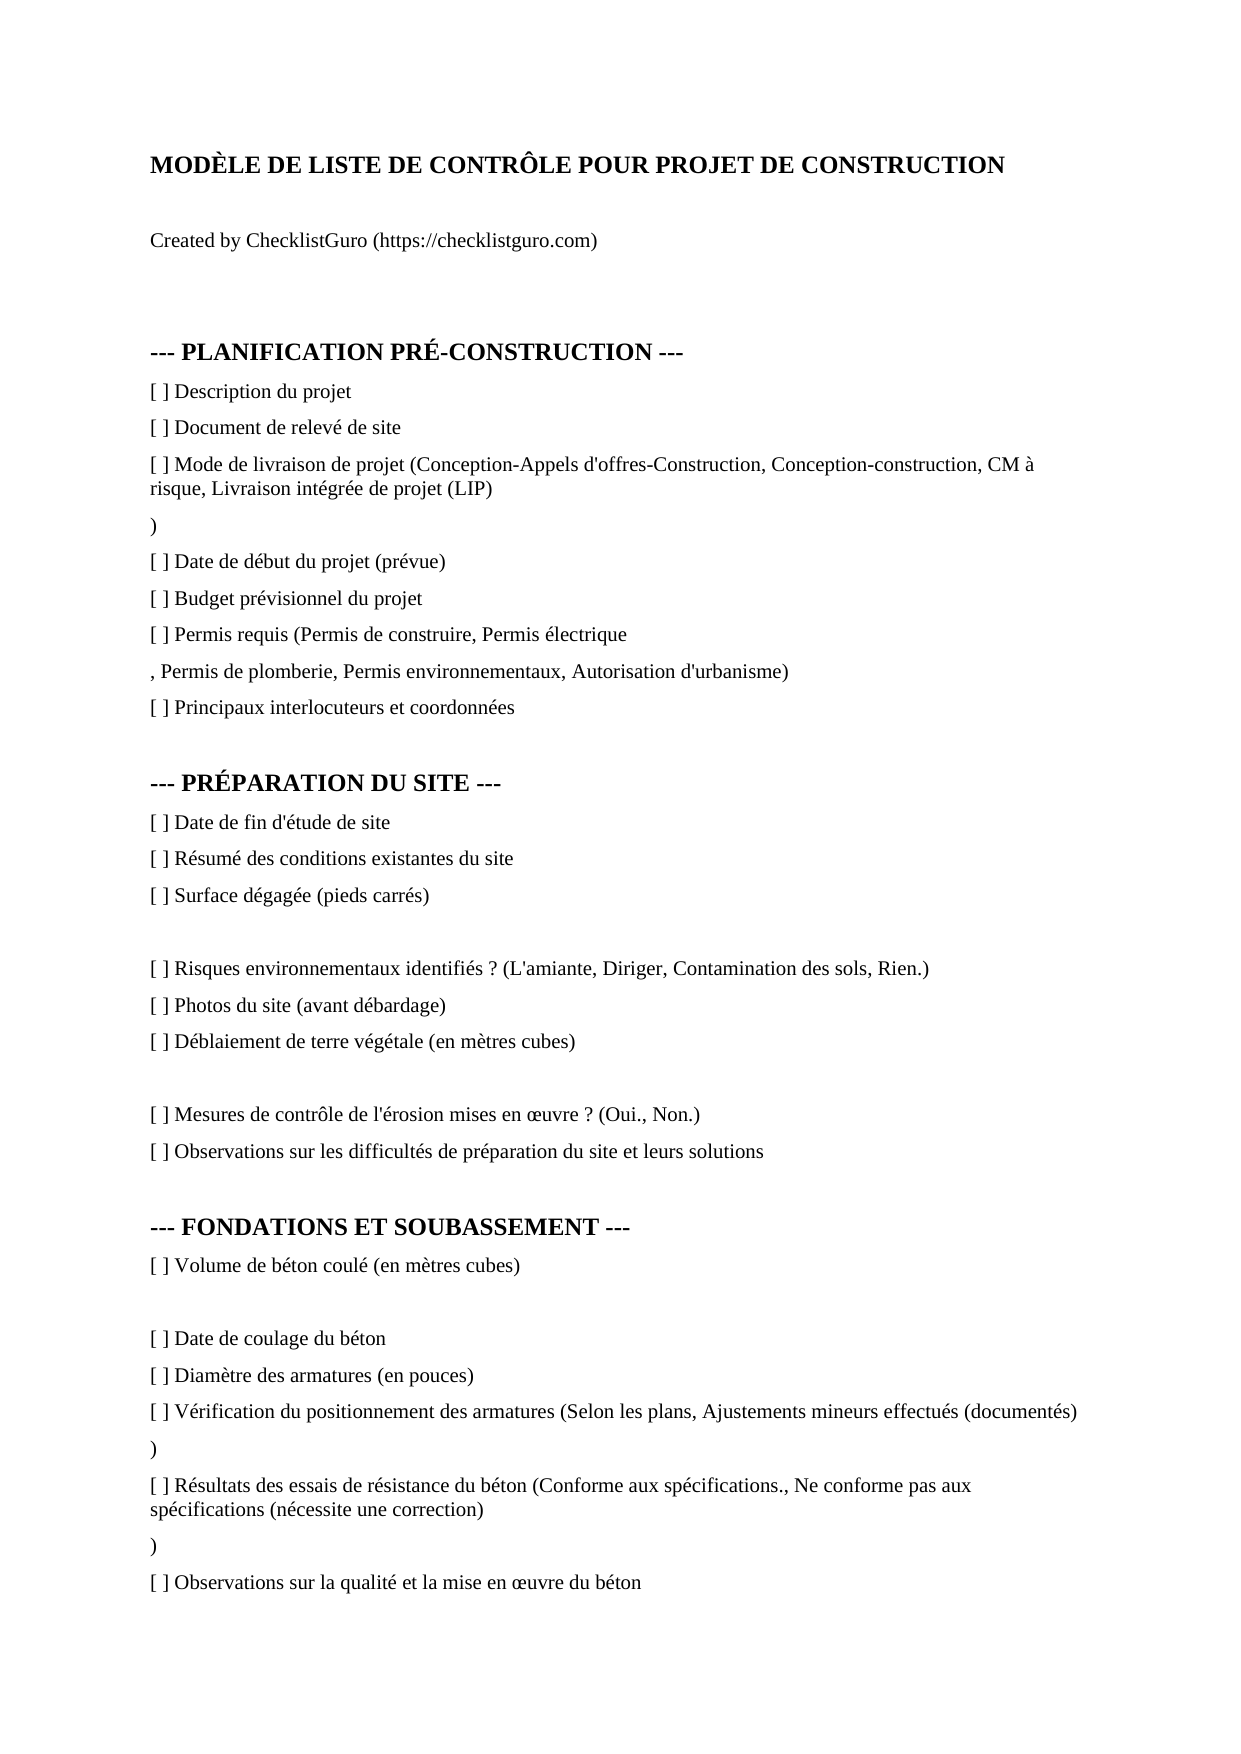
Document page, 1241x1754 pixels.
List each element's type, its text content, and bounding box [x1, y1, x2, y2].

text [ ] Date de début du projet (prévue) [150, 549, 1090, 573]
text [ ] Vérification du positionnement des armatures (Selon les plans, Ajustements mineurs effectués (documentés) [150, 1399, 1090, 1423]
text ) [150, 1533, 1090, 1557]
text [ ] Surface dégagée (pieds carrés) [150, 883, 1090, 907]
text [ ] Date de fin d'étude de site [150, 810, 1090, 834]
text , Permis de plomberie, Permis environnementaux, Autorisation d'urbanisme) [150, 659, 1090, 683]
text [ ] Résultats des essais de résistance du béton (Conforme aux spécifications., Ne conforme pas aux spécifications (nécessite une correction) [150, 1472, 1090, 1521]
text [ ] Permis requis (Permis de construire, Permis électrique [150, 622, 1090, 646]
text [ ] Date de coulage du béton [150, 1326, 1090, 1350]
text --- PLANIFICATION PRÉ-CONSTRUCTION --- [150, 337, 1090, 366]
text MODÈLE DE LISTE DE CONTRÔLE POUR PROJET DE CONSTRUCTION [150, 150, 1090, 179]
text [ ] Déblaiement de terre végétale (en mètres cubes) [150, 1029, 1090, 1053]
text [ ] Budget prévisionnel du projet [150, 586, 1090, 610]
text [ ] Diamètre des armatures (en pouces) [150, 1363, 1090, 1387]
text --- PRÉPARATION DU SITE --- [150, 768, 1090, 797]
text Created by ChecklistGuro (https://checklistguro.com) [150, 228, 1090, 252]
text [ ] Risques environnementaux identifiés ? (L'amiante, Diriger, Contamination des sols, Rien.) [150, 956, 1090, 980]
text [ ] Mode de livraison de projet (Conception-Appels d'offres-Construction, Conception-construction, CM à risque, Livraison intégrée de projet (LIP) [150, 452, 1090, 500]
text [ ] Photos du site (avant débardage) [150, 992, 1090, 1017]
text [ ] Document de relevé de site [150, 415, 1090, 439]
text [ ] Résumé des conditions existantes du site [150, 846, 1090, 870]
text [ ] Volume de béton coulé (en mètres cubes) [150, 1253, 1090, 1277]
text [ ] Observations sur les difficultés de préparation du site et leurs solutions [150, 1139, 1090, 1163]
text ) [150, 1436, 1090, 1460]
text ) [150, 512, 1090, 537]
text [ ] Principaux interlocuteurs et coordonnées [150, 695, 1090, 719]
text [ ] Description du projet [150, 379, 1090, 403]
text [ ] Mesures de contrôle de l'érosion mises en œuvre ? (Oui., Non.) [150, 1102, 1090, 1126]
text [ ] Observations sur la qualité et la mise en œuvre du béton [150, 1570, 1090, 1594]
text --- FONDATIONS ET SOUBASSEMENT --- [150, 1212, 1090, 1241]
